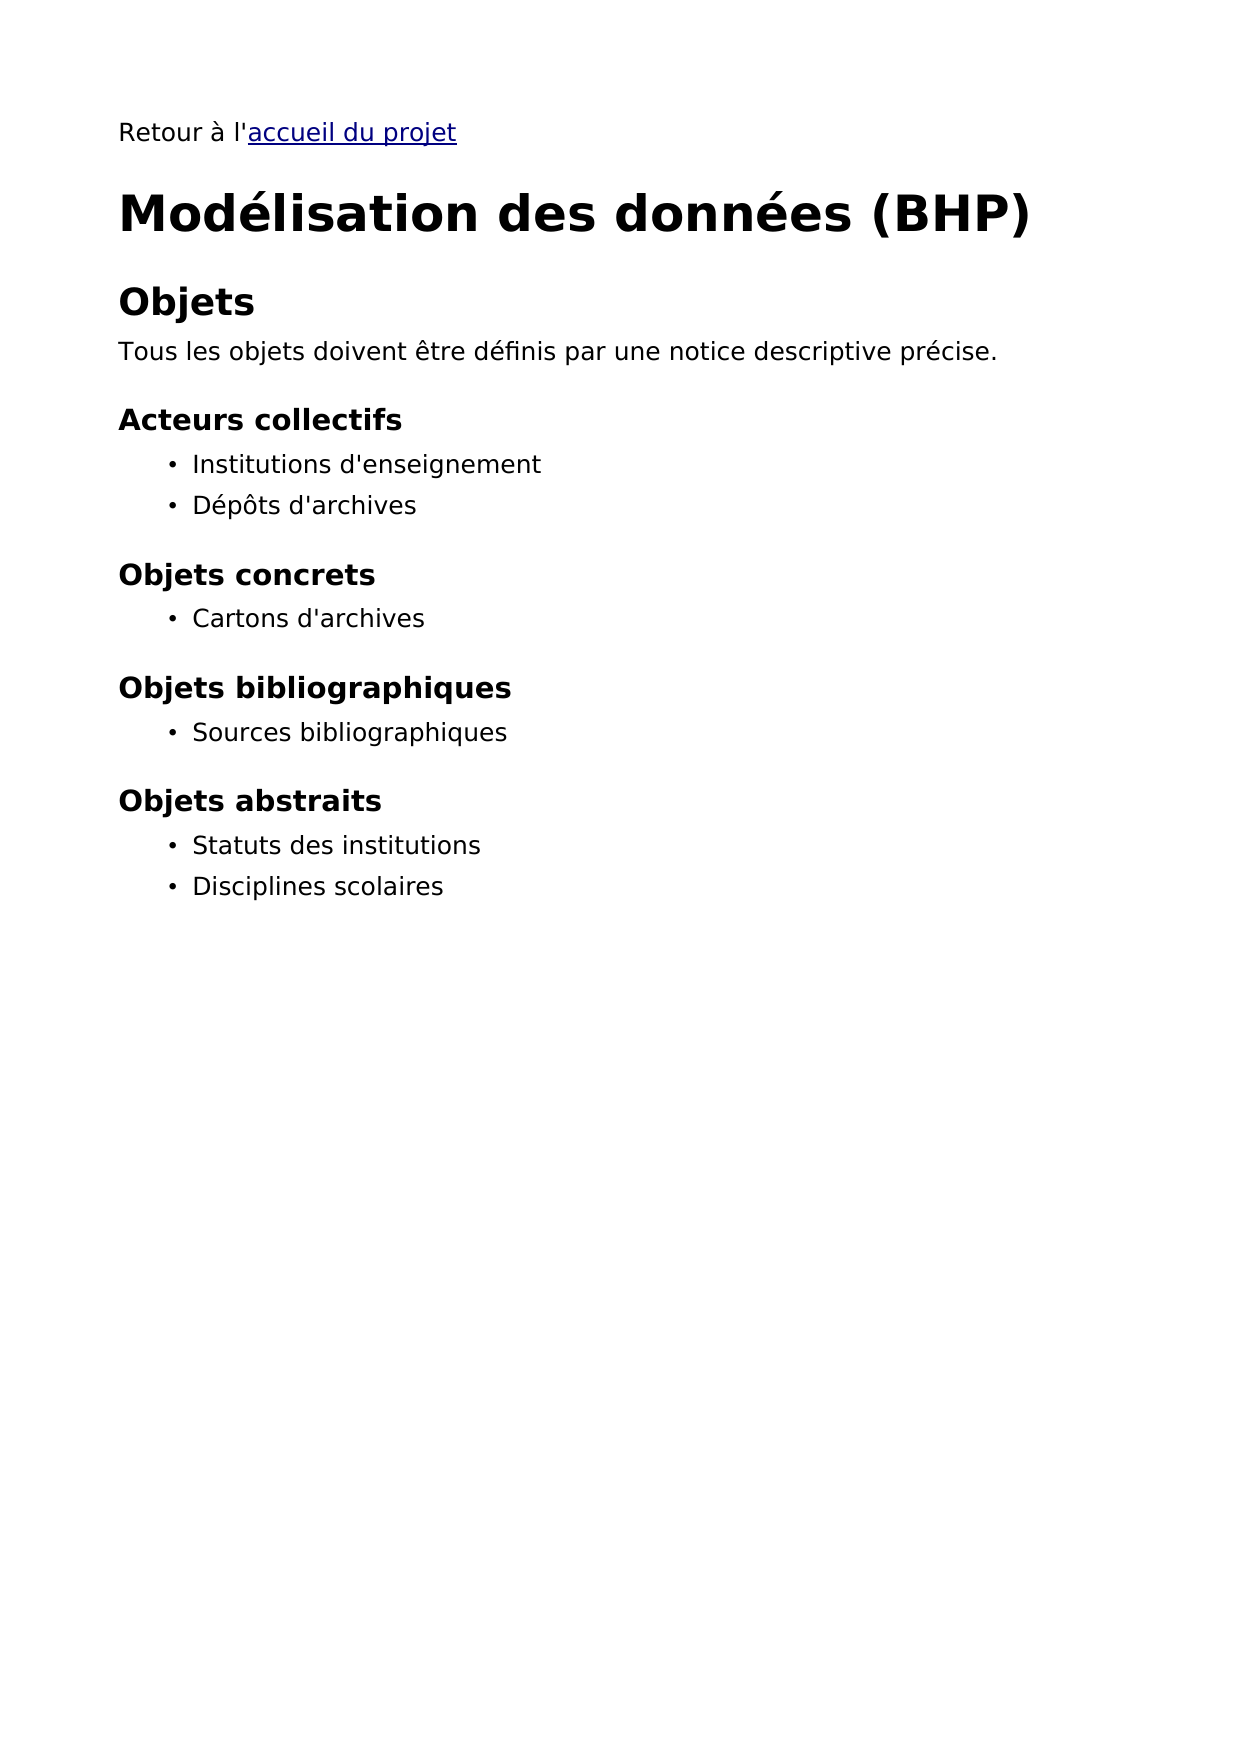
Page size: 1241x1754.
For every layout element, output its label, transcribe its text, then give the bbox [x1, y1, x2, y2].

text Tous les objets doivent être définis par une notice descriptive précise. [118, 337, 1122, 366]
subtitle Modélisation des données (BHP) [118, 185, 1122, 243]
subtitle Acteurs collectifs [118, 403, 1122, 437]
subtitle Objets concrets [118, 558, 1122, 592]
list Dépôts d'archives [177, 491, 1122, 521]
list Cartons d'archives [177, 604, 1122, 634]
list Sources bibliographiques [177, 718, 1122, 747]
list Statuts des institutions [177, 831, 1122, 860]
subtitle Objets bibliographiques [118, 671, 1122, 705]
text Retour à l'accueil du projet [118, 118, 1122, 147]
subtitle Objets [118, 281, 1122, 324]
subtitle Objets abstraits [118, 784, 1122, 818]
list Disciplines scolaires [177, 872, 1122, 902]
list Institutions d'enseignement [177, 450, 1122, 479]
